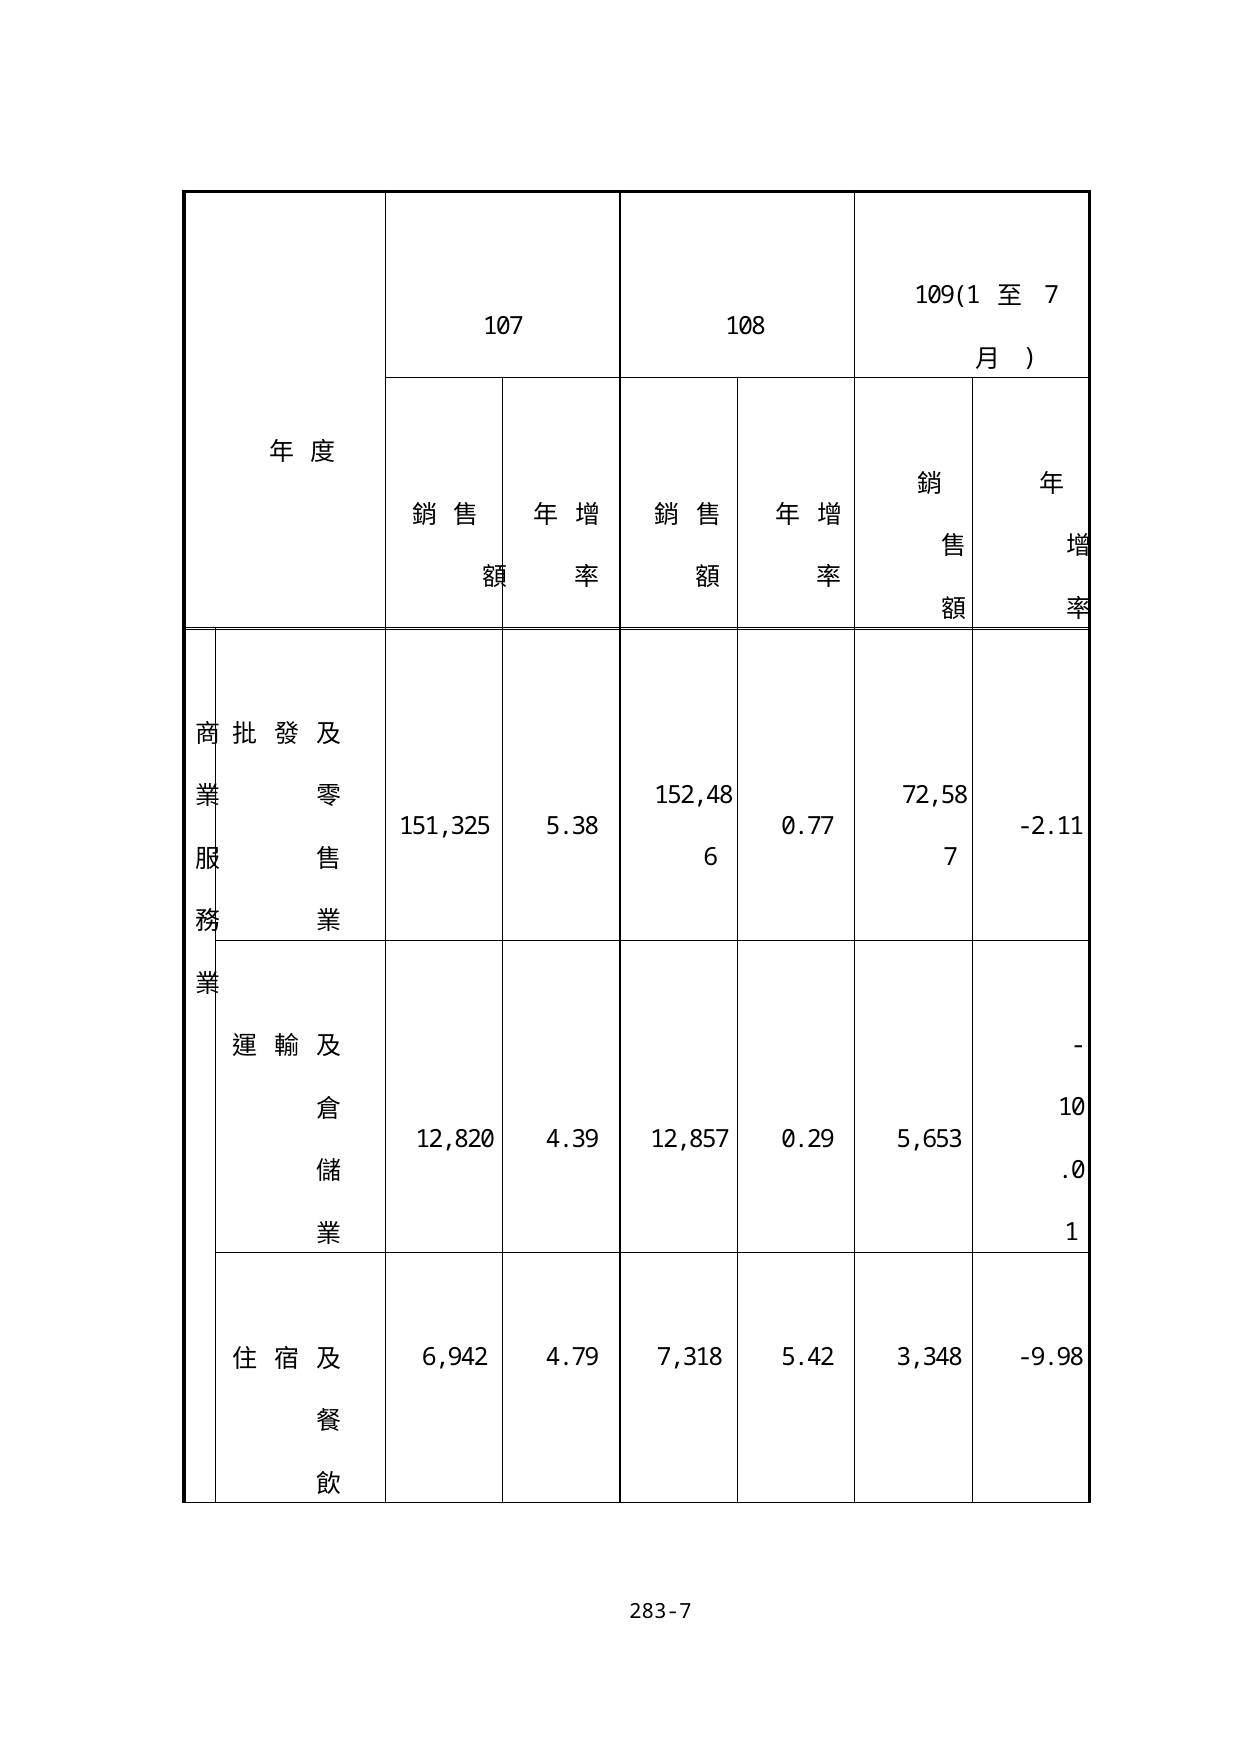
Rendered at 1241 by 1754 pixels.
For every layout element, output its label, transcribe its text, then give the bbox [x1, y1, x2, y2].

table_cell 銷售額 [621, 378, 737, 627]
table_cell 商業服務業 [186, 630, 215, 1502]
table_cell 4.39 [503, 941, 619, 1252]
table_cell 5.38 [503, 630, 619, 939]
table_cell 年增率 [973, 378, 1088, 627]
table_cell 72,587 [855, 630, 972, 939]
table_cell 7,318 [621, 1253, 737, 1502]
table_cell -10.01 [973, 941, 1088, 1252]
table_cell 住宿及餐飲 [216, 1253, 385, 1502]
table_cell 151,325 [386, 630, 502, 939]
table_cell 152,486 [621, 630, 737, 939]
table_cell 0.29 [738, 941, 854, 1252]
table_cell 6,942 [386, 1253, 502, 1502]
table_cell 銷售額 [855, 378, 972, 627]
table_cell 0.77 [738, 630, 854, 939]
table_cell 5.42 [738, 1253, 854, 1502]
table_header 年度 [186, 193, 385, 627]
table_cell 批發及零售業 [216, 630, 385, 939]
table_cell 3,348 [855, 1253, 972, 1502]
table_header 107 [386, 193, 619, 377]
table_cell 運輸及倉儲業 [216, 941, 385, 1252]
table_cell 5,653 [855, 941, 972, 1252]
table_cell 12,857 [621, 941, 737, 1252]
table_cell 12,820 [386, 941, 502, 1252]
table_cell 銷售額 [386, 378, 502, 627]
table_cell -9.98 [973, 1253, 1088, 1502]
table_cell -2.11 [973, 630, 1088, 939]
table_cell 年增率 [503, 378, 619, 627]
table_cell 年增率 [738, 378, 854, 627]
table_cell 4.79 [503, 1253, 619, 1502]
table_header 109(1至7月) [855, 193, 1088, 377]
table_header 108 [621, 193, 854, 377]
